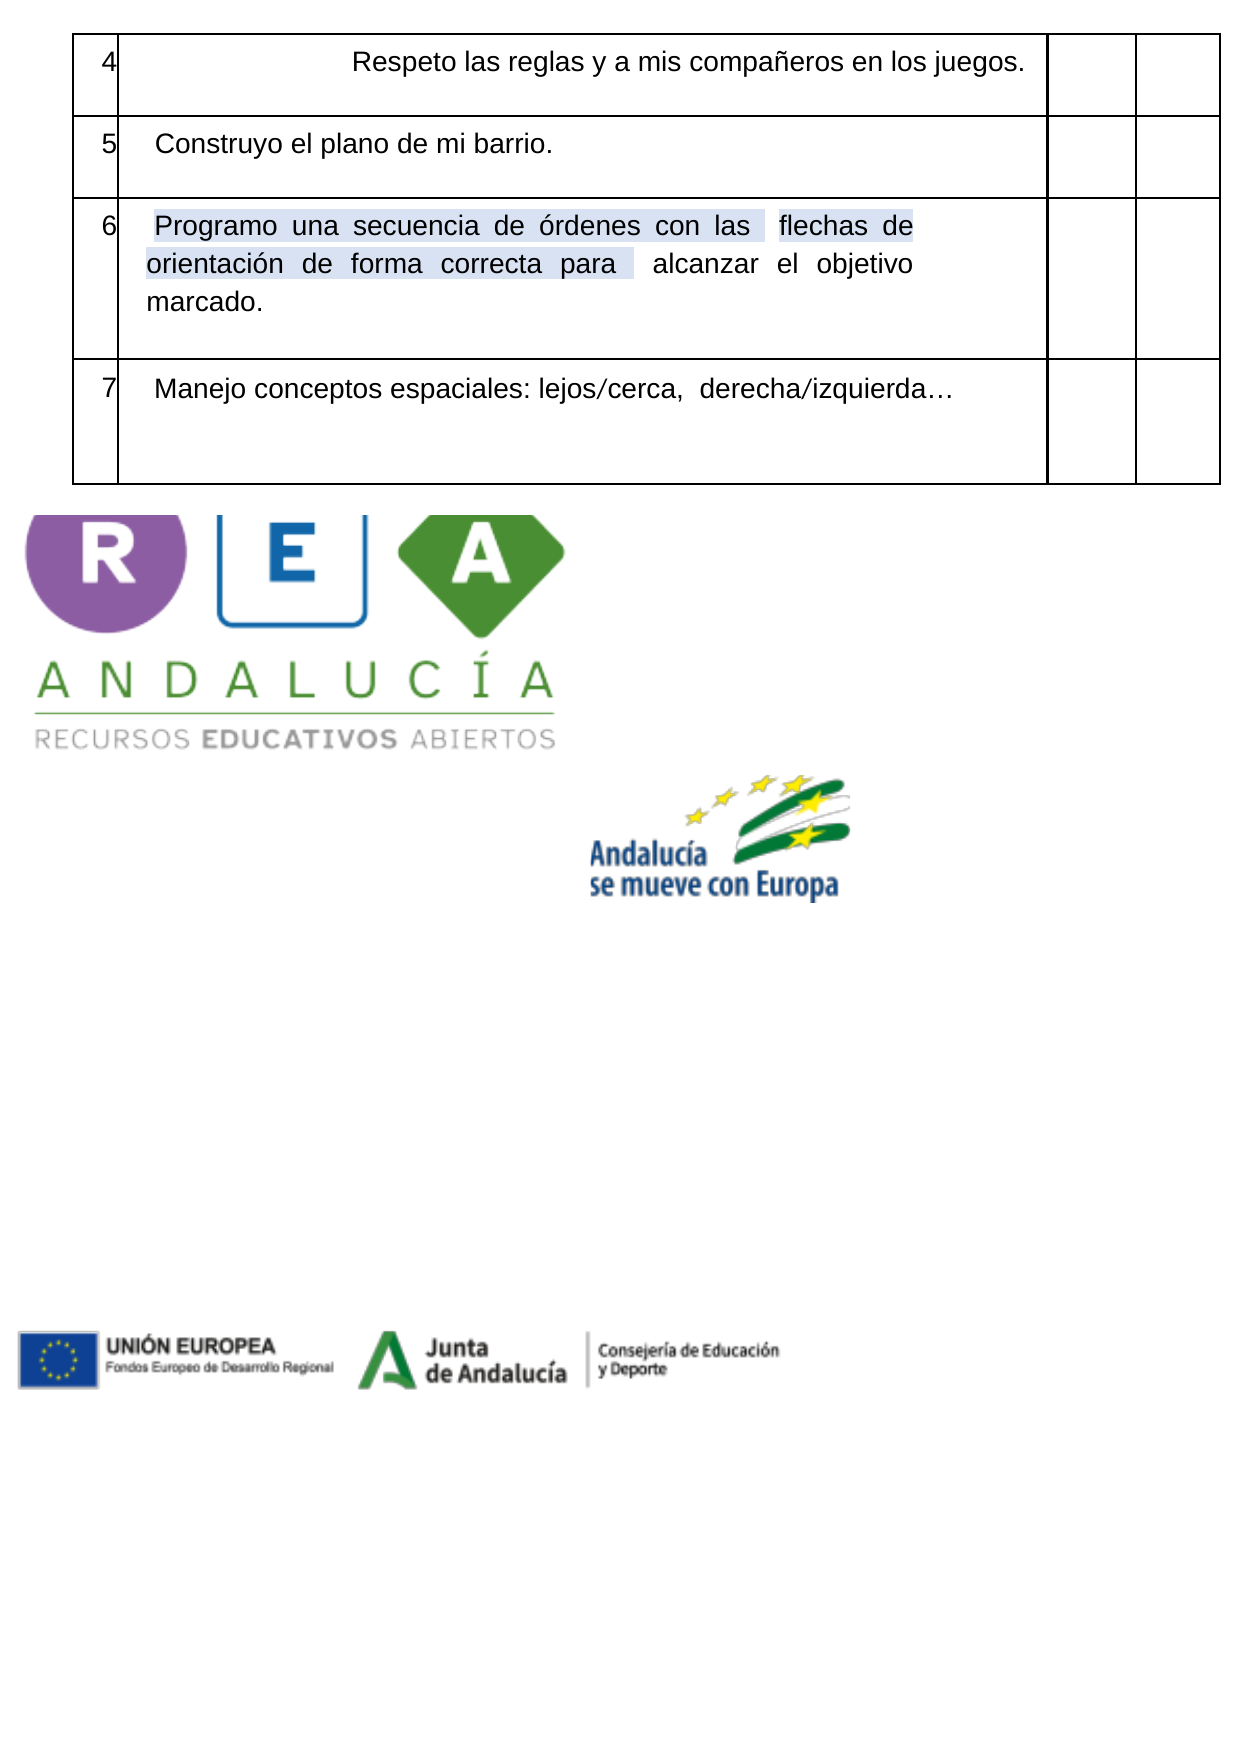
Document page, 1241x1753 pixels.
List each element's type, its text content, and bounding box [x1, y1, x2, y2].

table_cell [1049, 360, 1135, 483]
table_cell 4 [74, 35, 117, 115]
table_cell [1049, 35, 1135, 115]
table_cell [1137, 117, 1219, 197]
table_cell [1049, 199, 1135, 358]
table_cell [1137, 360, 1219, 483]
table_cell [1137, 35, 1219, 115]
table_cell [1137, 199, 1219, 358]
table_cell Respeto las reglas y a mis compañeros en los juegos. [119, 35, 1046, 115]
table_cell 6 [74, 199, 117, 358]
picture [0, 515, 851, 903]
table_cell 5 [74, 117, 117, 197]
table_cell Programo una secuencia de órdenes con las flechas de orientación de forma correcta para alcanzar el objetivo marcado. [119, 199, 1046, 358]
table_cell 7 [74, 360, 117, 483]
table_cell Construyo el plano de mi barrio. [119, 117, 1046, 197]
table_cell Manejo conceptos espaciales: lejos/cerca, derecha/izquierda… [119, 360, 1046, 483]
picture [0, 1318, 791, 1409]
table_cell [1049, 117, 1135, 197]
